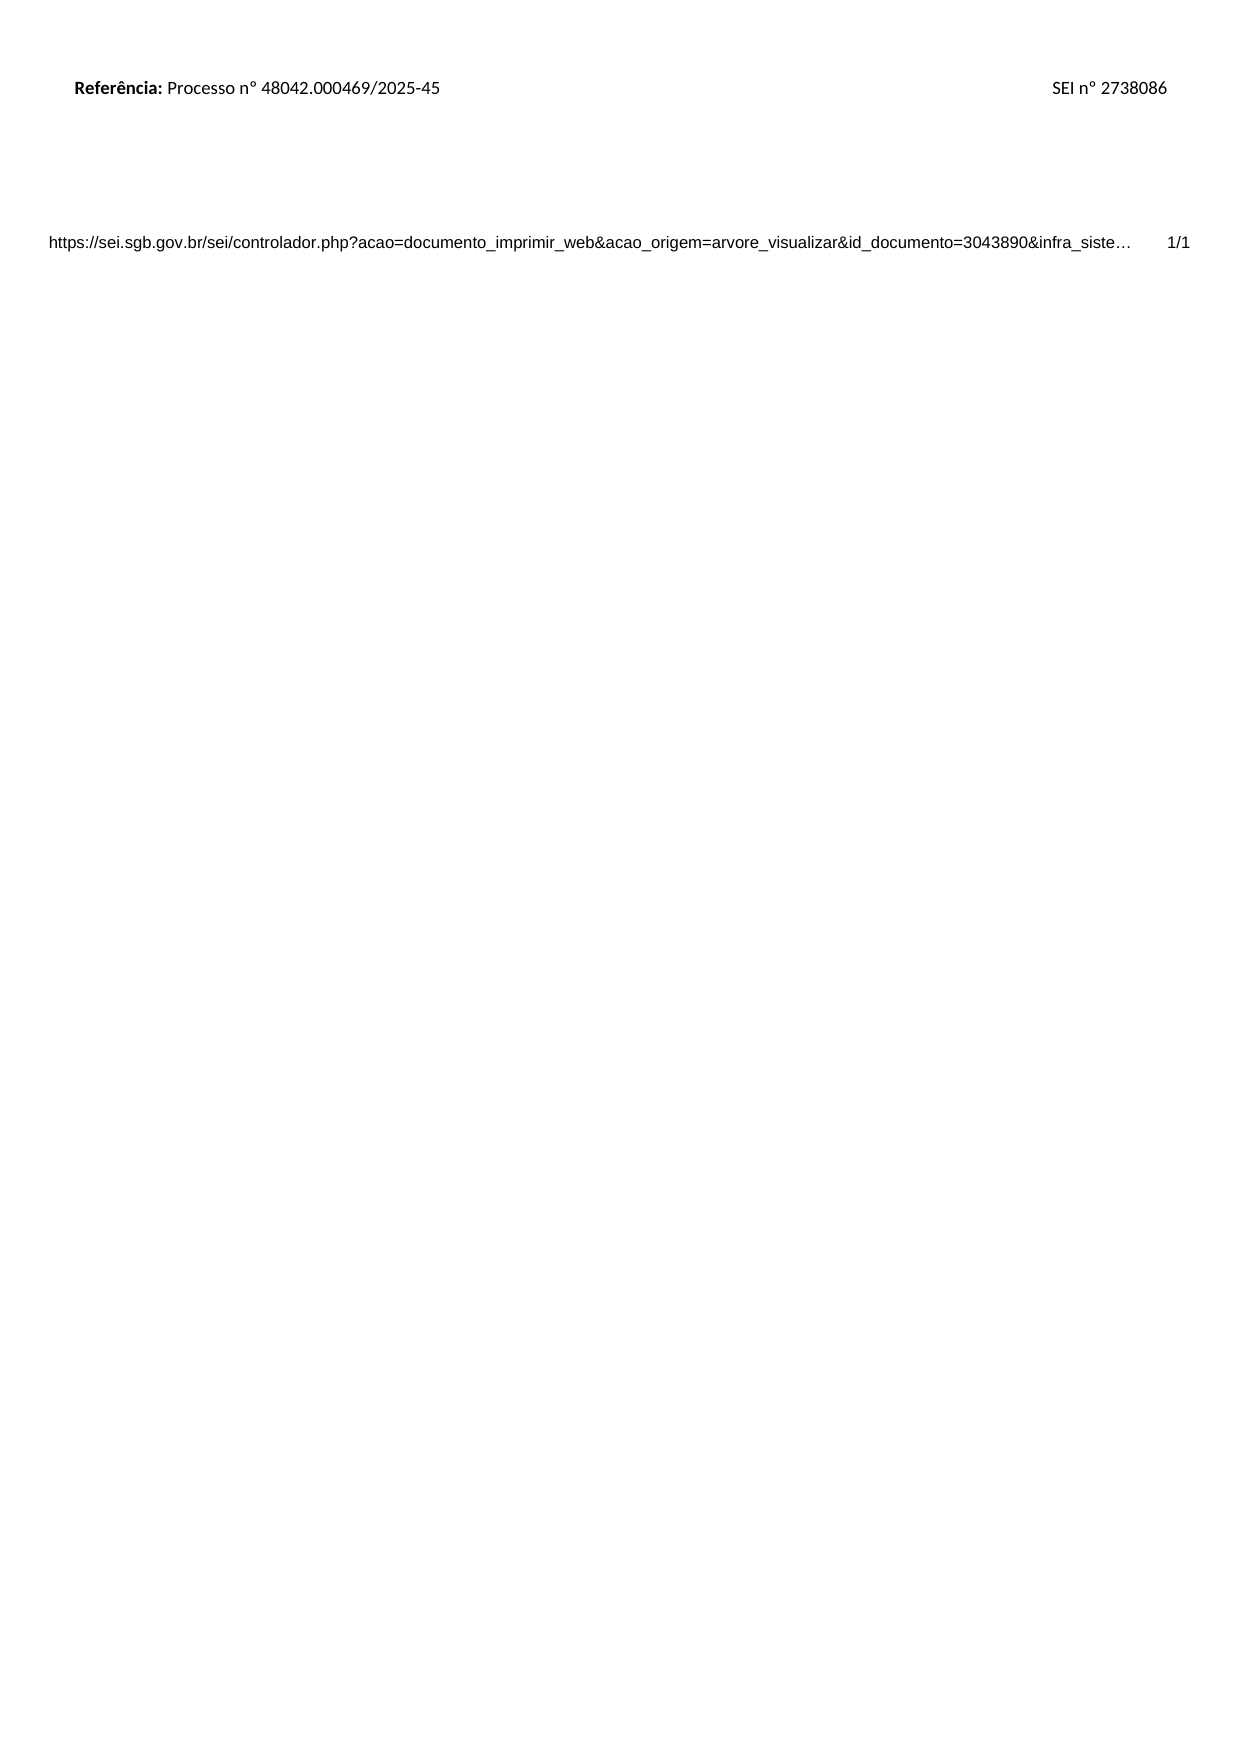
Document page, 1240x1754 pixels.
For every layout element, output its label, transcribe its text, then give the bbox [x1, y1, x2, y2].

text https://sei.sgb.gov.br/sei/controlador.php?acao=documento_imprimir_web&acao_origem=arvore_visualizar&id_documento=3043890&infra_siste… 1/1 [48, 233, 1190, 252]
text Referência: Processo nº 48042.000469/2025-45 SEI nº 2738086 [50, 72, 1190, 100]
